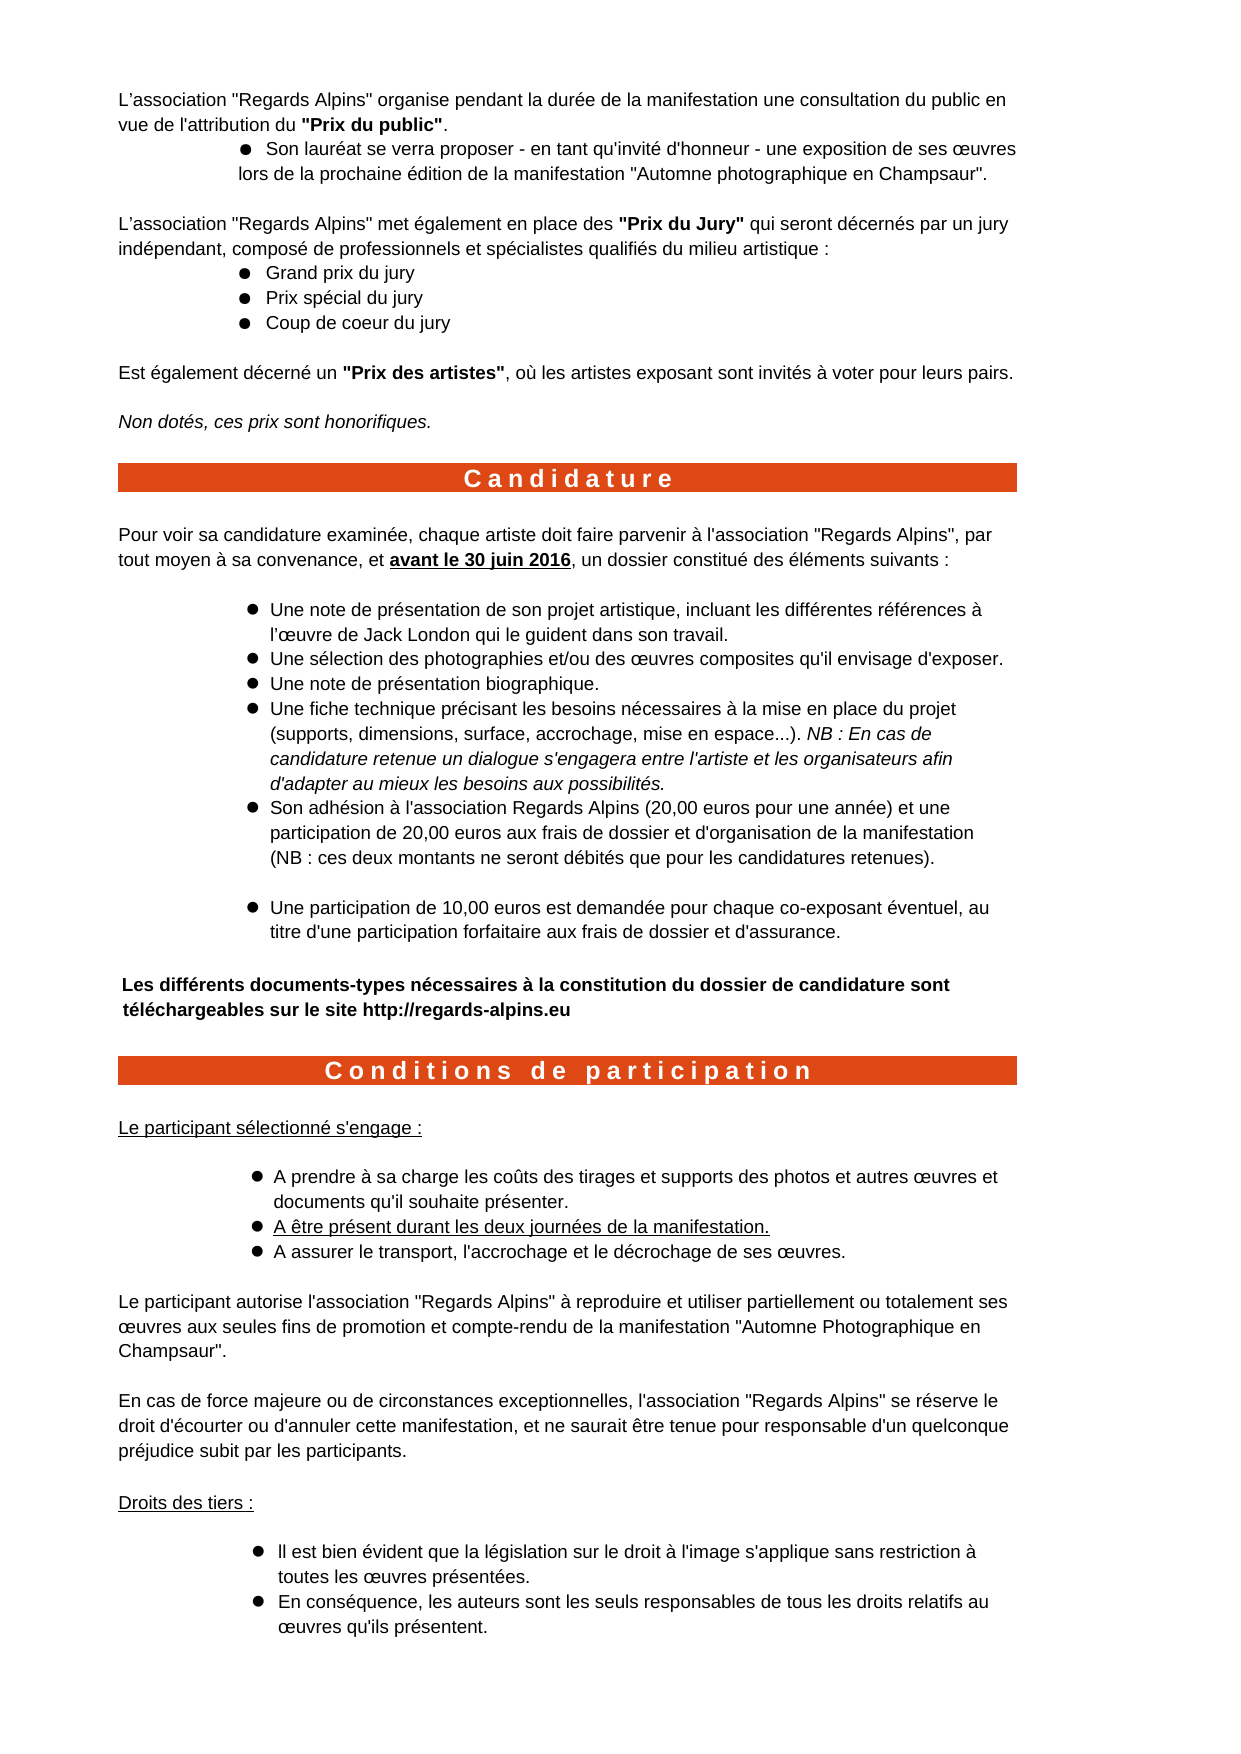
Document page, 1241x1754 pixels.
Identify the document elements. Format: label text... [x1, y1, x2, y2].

list Droits des tiers : [118, 1492, 1017, 1513]
list L’association "Regards Alpins" organise pendant la durée de la manifestation une consultation du public en vue de l'attribution du "Prix du public". [118, 88, 1017, 135]
list Le participant sélectionné s'engage : [118, 1117, 1017, 1138]
list Une note de présentation biographique. [246, 673, 1017, 695]
list Non dotés, ces prix sont honorifiques. [118, 411, 1017, 433]
text Candidature [118, 463, 1017, 492]
list Son adhésion à l'association Regards Alpins (20,00 euros pour une année) et une participation de 20,00 euros aux frais de dossier et d'organisation de la manifestation (NB : ces deux montants ne seront débités que pour les candidatures retenues). [246, 797, 1017, 868]
list Son lauréat se verra proposer - en tant qu'invité d'honneur - une exposition de ses œuvres lors de la prochaine édition de la manifestation "Automne photographique en Champsaur". [238, 138, 1017, 184]
list Coup de coeur du jury [237, 312, 1017, 334]
list Une participation de 10,00 euros est demandée pour chaque co-exposant éventuel, au titre d'une participation forfaitaire aux frais de dossier et d'assurance. [246, 896, 1017, 943]
list ll est bien évident que la législation sur le droit à l'image s'applique sans restriction à toutes les œuvres présentées. [251, 1541, 1017, 1588]
list Une sélection des photographies et/ou des œuvres composites qu'il envisage d'exposer. [246, 648, 1017, 670]
list Les différents documents-types nécessaires à la constitution du dossier de candidature sont téléchargeables sur le site http://regards-alpins.eu [122, 974, 1017, 1020]
list Grand prix du jury [237, 262, 1017, 284]
text Conditions de participation [118, 1056, 1017, 1085]
list A prendre à sa charge les coûts des tirages et supports des photos et autres œuvres et documents qu'il souhaite présenter. [250, 1166, 1017, 1213]
list En conséquence, les auteurs sont les seuls responsables de tous les droits relatifs au œuvres qu'ils présentent. [251, 1591, 1017, 1637]
list Prix spécial du jury [237, 287, 1017, 309]
list A assurer le transport, l'accrochage et le décrochage de ses œuvres. [250, 1241, 1017, 1263]
list L’association "Regards Alpins" met également en place des "Prix du Jury" qui seront décernés par un jury indépendant, composé de professionnels et spécialistes qualifiés du milieu artistique : [118, 213, 1017, 259]
list Est également décerné un "Prix des artistes", où les artistes exposant sont invités à voter pour leurs pairs. [118, 362, 1017, 383]
list Le participant autorise l'association "Regards Alpins" à reproduire et utiliser partiellement ou totalement ses œuvres aux seules fins de promotion et compte-rendu de la manifestation "Automne Photographique en Champsaur". [118, 1291, 1017, 1362]
list Pour voir sa candidature examinée, chaque artiste doit faire parvenir à l'association "Regards Alpins", par tout moyen à sa convenance, et avant le 30 juin 2016, un dossier constitué des éléments suivants : [118, 524, 1017, 570]
list Une note de présentation de son projet artistique, incluant les différentes références à l’œuvre de Jack London qui le guident dans son travail. [246, 598, 1017, 645]
list En cas de force majeure ou de circonstances exceptionnelles, l'association "Regards Alpins" se réserve le droit d'écourter ou d'annuler cette manifestation, et ne saurait être tenue pour responsable d'un quelconque préjudice subit par les participants. [118, 1390, 1017, 1461]
list Une fiche technique précisant les besoins nécessaires à la mise en place du projet (supports, dimensions, surface, accrochage, mise en espace...). NB : En cas de candidature retenue un dialogue s'engagera entre l'artiste et les organisateurs afin d'adapter au mieux les besoins aux possibilités. [246, 698, 1017, 794]
list A être présent durant les deux journées de la manifestation. [250, 1216, 1017, 1238]
